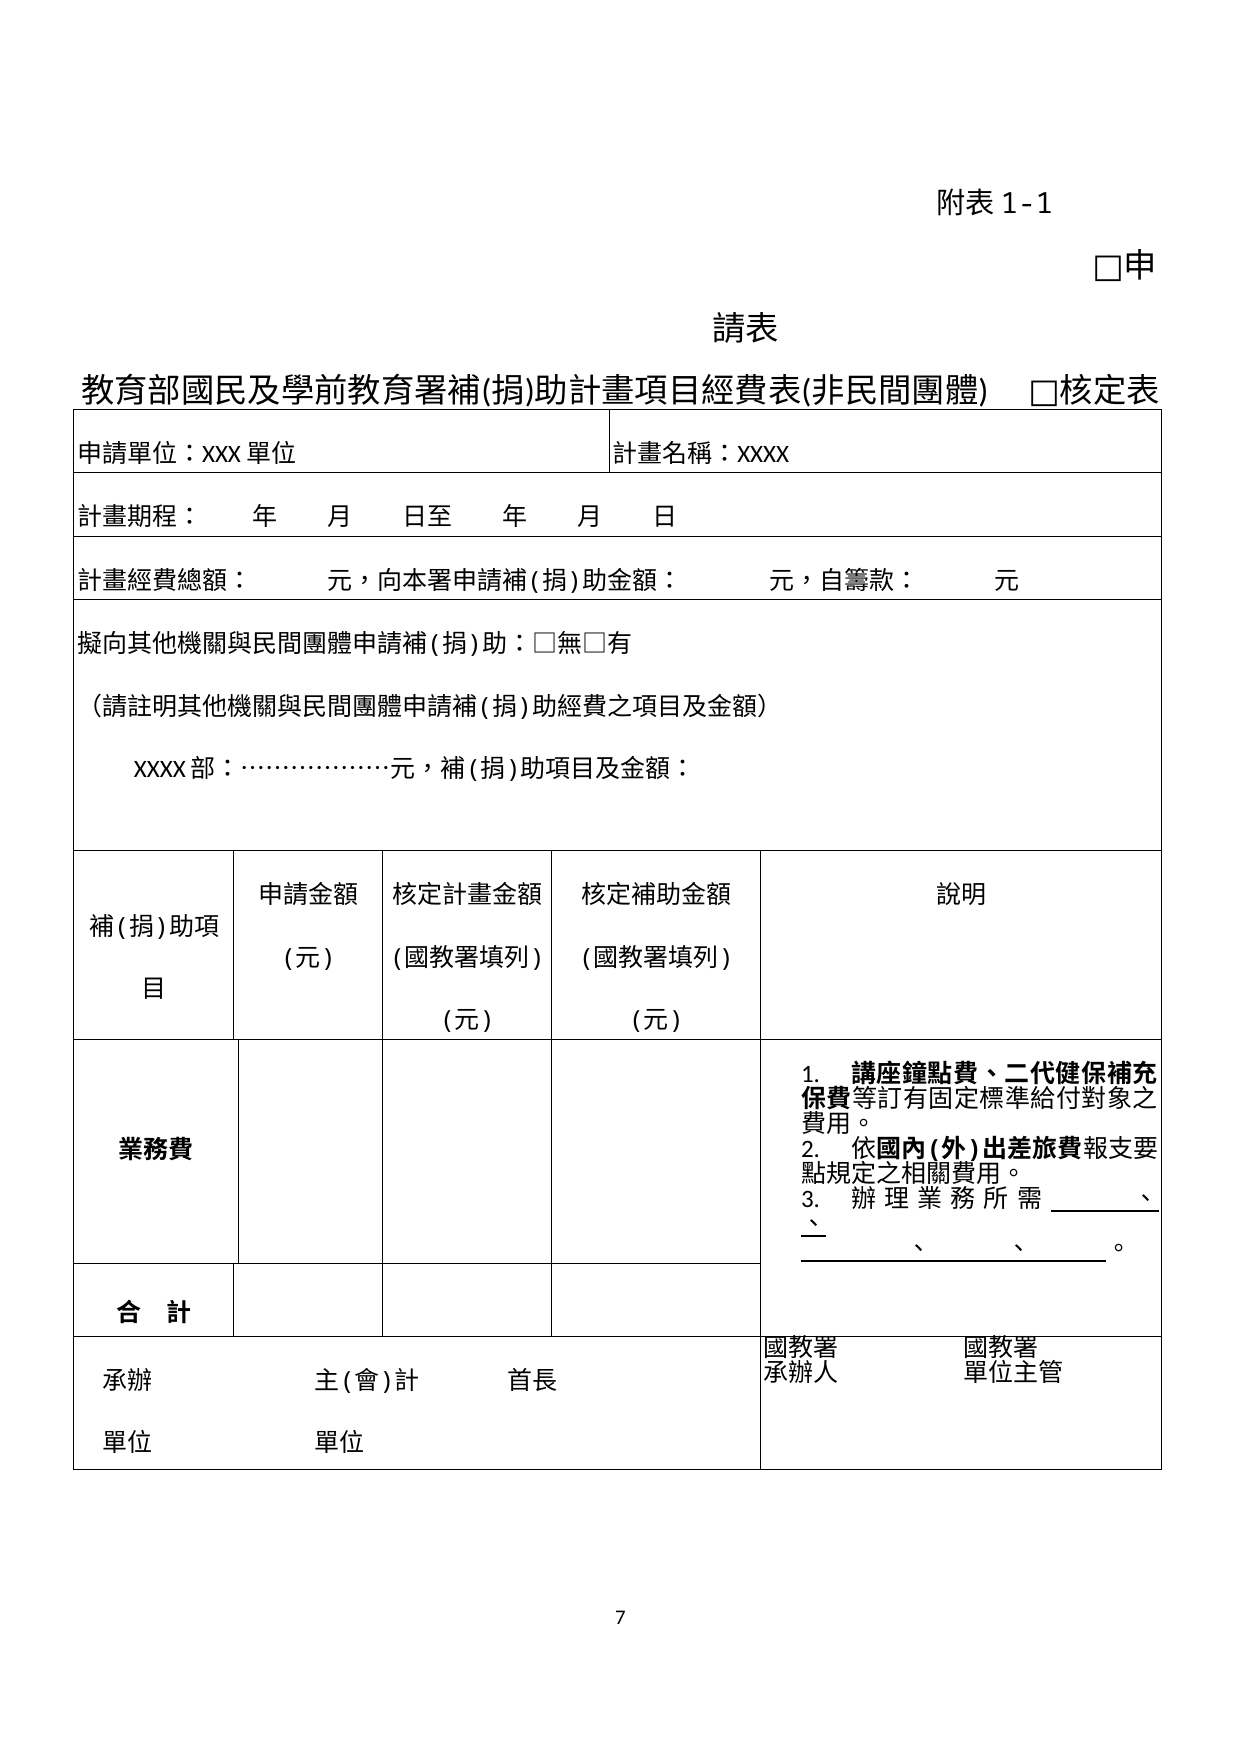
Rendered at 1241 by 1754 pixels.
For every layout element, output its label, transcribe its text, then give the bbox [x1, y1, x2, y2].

table_cell [234, 1264, 382, 1336]
table_cell [552, 1264, 760, 1336]
table_cell 國教署 國教署 承辦人 單位主管 [761, 1337, 1161, 1469]
table_cell 業務費 [74, 1040, 238, 1263]
table_cell [552, 1040, 760, 1263]
table_cell 補(捐)助項目 [74, 851, 233, 1039]
table_cell 擬向其他機關與民間團體申請補(捐)助：□無□有 （請註明其他機關與民間團體申請補(捐)助經費之項目及金額） XXXX部：………………元，補(捐)助項目及金額： [74, 600, 1161, 850]
table_cell [1162, 536, 1167, 599]
table_cell 計畫名稱：XXXX [610, 410, 1161, 472]
table_header [74, 221, 383, 346]
table_cell [1162, 1336, 1167, 1469]
table_header □申請表 [709, 221, 1167, 346]
table_cell 核定計畫金額(國教署填列) (元) [383, 851, 551, 1039]
table_cell [1162, 599, 1167, 850]
table_cell [1162, 1039, 1167, 1263]
table_cell [1162, 1263, 1167, 1336]
table_header [504, 221, 709, 346]
table_cell [383, 1040, 551, 1263]
table_cell 講座鐘點費、二代健保補充保費等訂有固定標準給付對象之費用。 依國內(外)出差旅費報支要點規定之相關費用。 辦理業務所需 、 、 、 、 。 [761, 1040, 1161, 1336]
table_cell [1162, 409, 1167, 472]
table_cell 計畫期程： 年 月 日至 年 月 日 [74, 473, 1161, 536]
table_cell 計畫經費總額： 元，向本署申請補(捐)助金額： 元，自籌款： 元 [74, 537, 1161, 599]
table_cell 教育部國民及學前教育署補(捐)助計畫項目經費表(非民間團體) □核定表 [74, 346, 1167, 409]
table_cell 申請金額 (元) [234, 851, 382, 1039]
table_cell 合 計 [74, 1264, 233, 1336]
table_cell [383, 1264, 551, 1336]
table_header [383, 221, 504, 346]
table_cell [1162, 472, 1167, 536]
table_cell [1162, 850, 1167, 1039]
table_cell 承辦 主(會)計 首長 單位 單位 [74, 1337, 760, 1469]
table_cell 核定補助金額 (國教署填列) (元) [552, 851, 760, 1039]
table_cell 申請單位：XXX單位 [74, 410, 609, 472]
text 附表1-1 [150, 159, 1053, 221]
table_cell [239, 1040, 382, 1263]
table_cell 說明 [761, 851, 1161, 1039]
